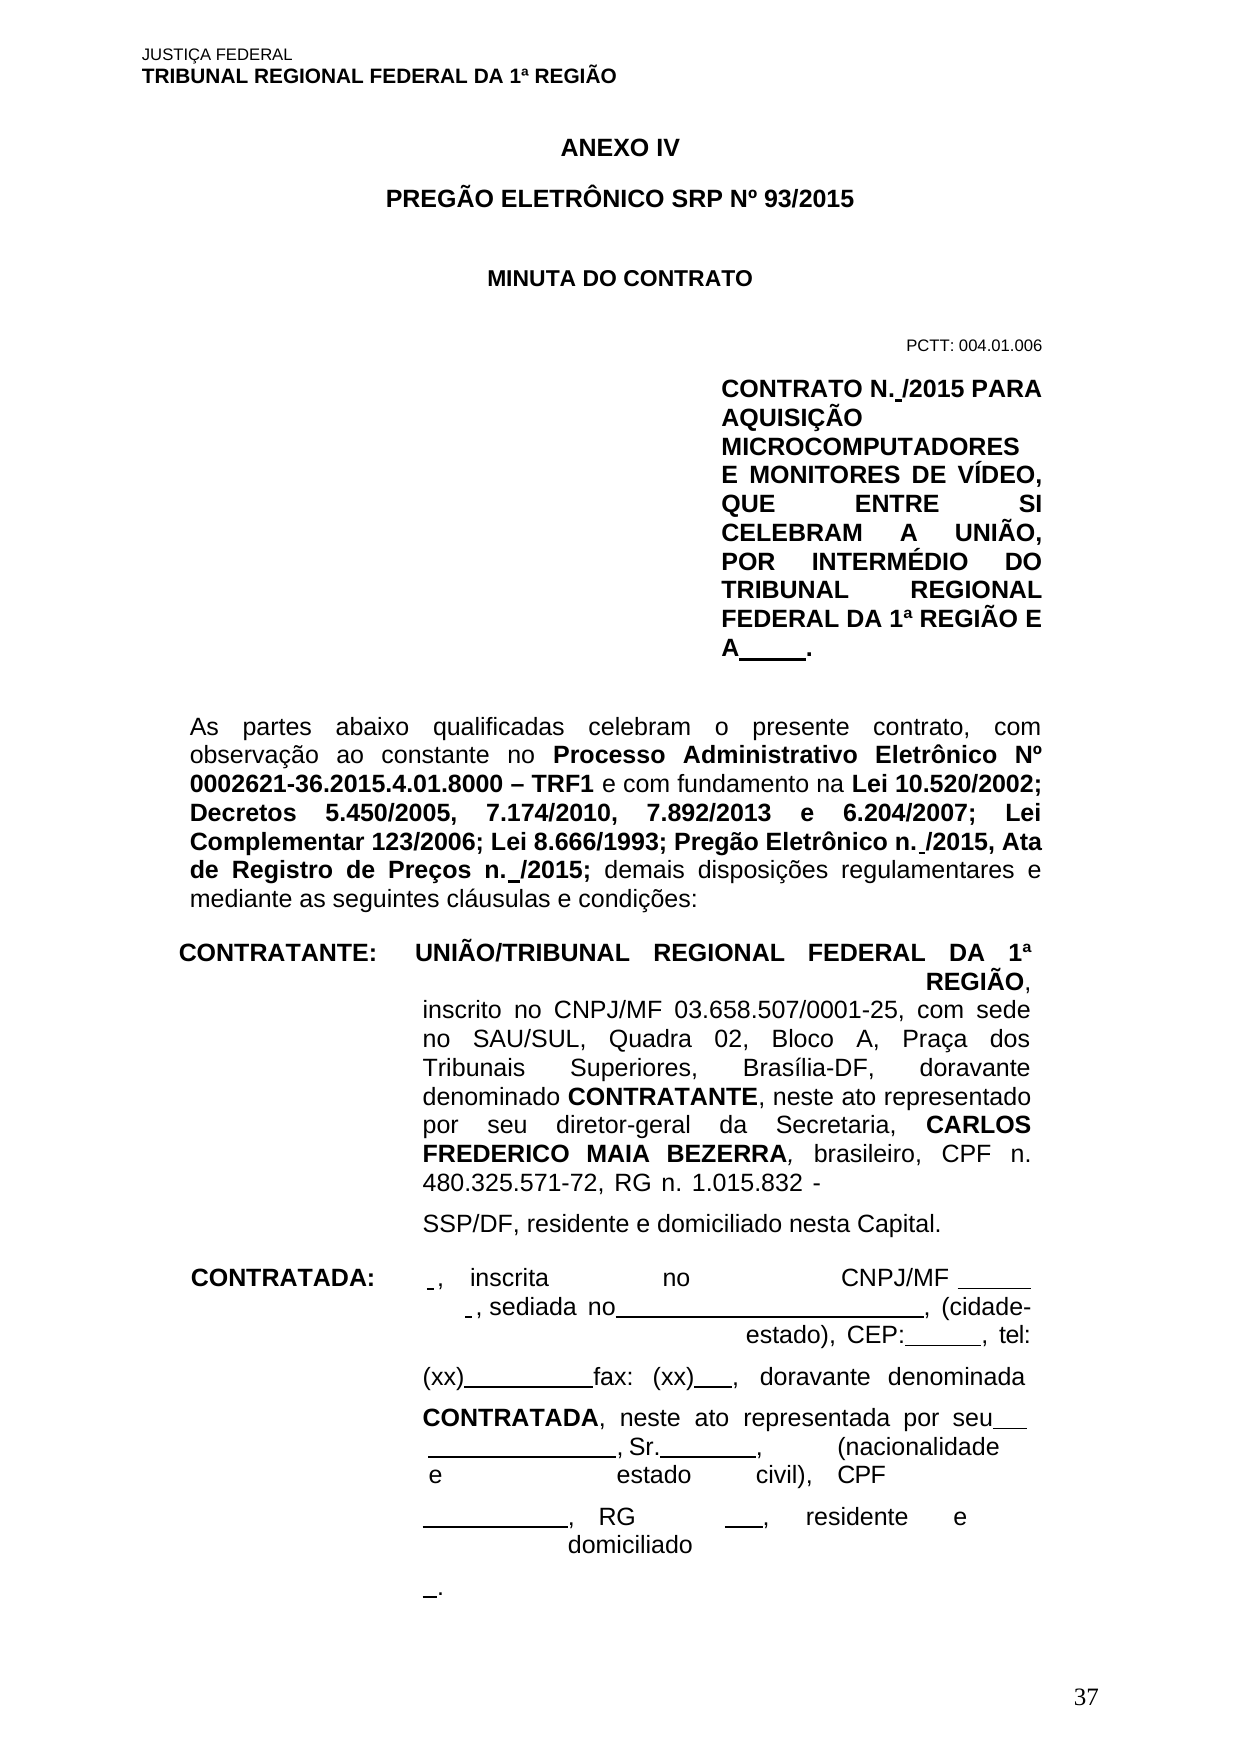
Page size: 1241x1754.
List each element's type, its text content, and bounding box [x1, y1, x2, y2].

text MINUTA DO CONTRATO [142, 265, 1098, 292]
subtitle CONTRATANTE: UNIÃO/TRIBUNAL REGIONAL FEDERAL DA 1ª REGIÃO, [949, 938, 1031, 996]
text ANEXO IV [142, 133, 1098, 162]
text As partes abaixo qualificadas celebram o presente contrato, com observação ao constante no Processo Administrativo Eletrônico Nº 0002621-36.2015.4.01.8000 – TRF1 e com fundamento na Lei 10.520/2002; Decretos 5.450/2005, 7.174/2010, 7.892/2013 e 6.204/2007; Lei Complementar 123/2006; Lei 8.666/1993; Pregão Eletrônico n. /2015, Ata de Registro de Preços n. /2015; demais disposições regulamentares e mediante as seguintes cláusulas e condições: [949, 712, 1042, 913]
text SSP/DF, residente e domiciliado nesta Capital. [949, 1209, 1098, 1238]
text CONTRATADA, neste ato representada por seu , Sr. , (nacionalidade e estado civil), CPF [422, 1403, 1031, 1489]
subtitle CONTRATO N. /2015 PARA AQUISIÇÃO MICROCOMPUTADORES E MONITORES DE VÍDEO, QUE ENTRE SI CELEBRAM A UNIÃO, POR INTERMÉDIO DO TRIBUNAL REGIONAL FEDERAL DA 1ª REGIÃO E A . [721, 374, 1042, 662]
text (xx) fax: (xx) , doravante denominada [422, 1361, 1098, 1390]
subtitle PREGÃO ELETRÔNICO SRP Nº 93/2015 [142, 184, 1098, 213]
text , RG , residente e domiciliado [422, 1501, 1098, 1559]
text inscrito no CNPJ/MF 03.658.507/0001-25, com sede no SAU/SUL, Quadra 02, Bloco A, Praça dos Tribunais Superiores, Brasília-DF, doravante denominado CONTRATANTE, neste ato representado por seu diretor-geral da Secretaria, CARLOS FREDERICO MAIA BEZERRA, brasileiro, CPF n. 480.325.571-72, RG n. 1.015.832 - [949, 996, 1031, 1197]
subtitle CONTRATANTE: UNIÃO/TRIBUNAL REGIONAL FEDERAL DA 1ª REGIÃO, [142, 938, 273, 996]
text PCTT: 004.01.006 [142, 336, 1042, 355]
text CONTRATADA: , inscrita no CNPJ/MF , sediada no , (cidade-estado), CEP: , tel: [186, 1263, 1031, 1349]
text . [422, 1571, 1098, 1600]
text As partes abaixo qualificadas celebram o presente contrato, com observação ao constante no Processo Administrativo Eletrônico Nº 0002621-36.2015.4.01.8000 – TRF1 e com fundamento na Lei 10.520/2002; Decretos 5.450/2005, 7.174/2010, 7.892/2013 e 6.204/2007; Lei Complementar 123/2006; Lei 8.666/1993; Pregão Eletrônico n. /2015, Ata de Registro de Preços n. /2015; demais disposições regulamentares e mediante as seguintes cláusulas e condições: [189, 712, 273, 913]
